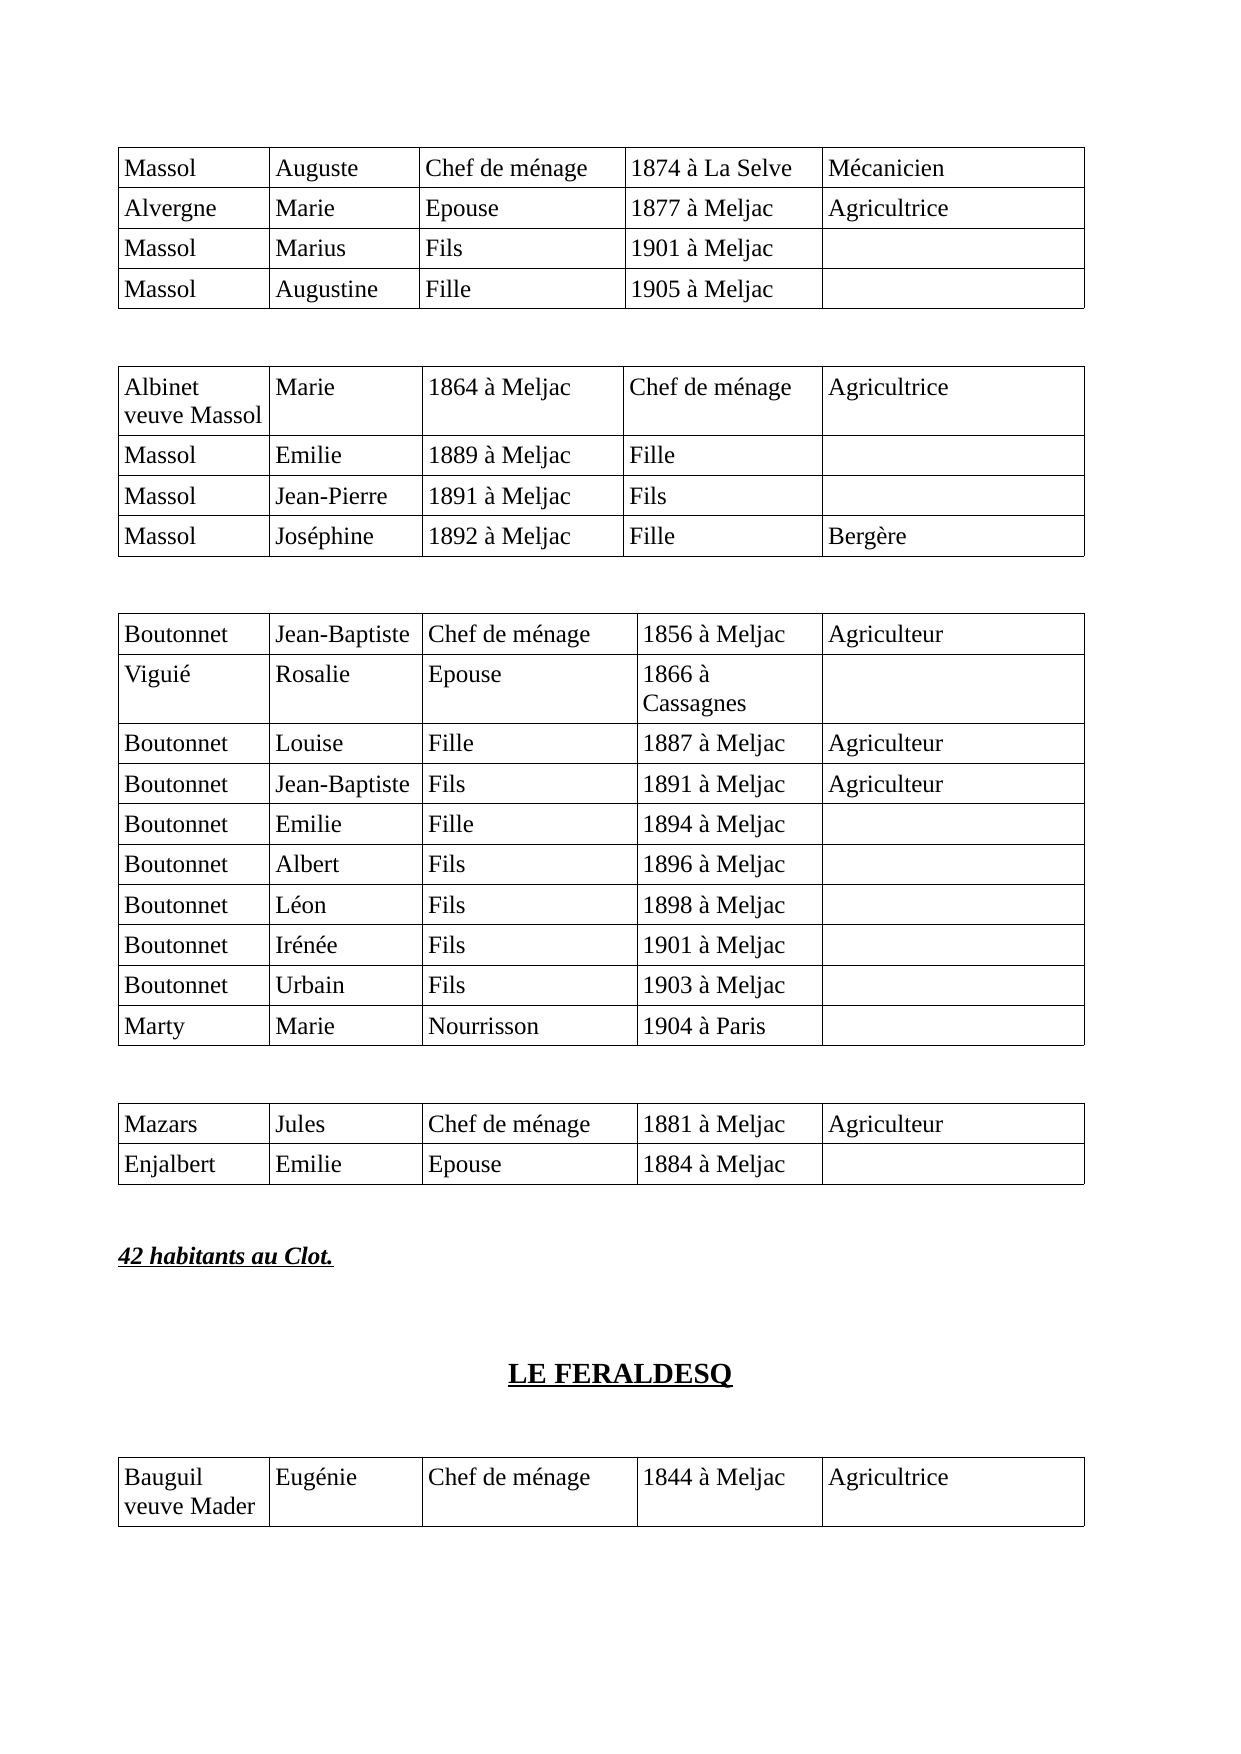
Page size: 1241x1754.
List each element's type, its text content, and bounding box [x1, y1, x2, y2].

table_cell [823, 1006, 1084, 1045]
table_cell 1901 à Meljac [638, 925, 822, 964]
table_cell Boutonnet [119, 845, 269, 884]
table_cell Bergère [823, 516, 1084, 556]
table_cell Rosalie [270, 655, 422, 723]
table_cell Irénée [270, 925, 422, 964]
table_cell Fille [624, 516, 822, 556]
table_cell Fils [423, 764, 637, 803]
table_cell 1898 à Meljac [638, 885, 822, 924]
table_header Chef de ménage [420, 148, 625, 187]
table_cell Fils [423, 966, 637, 1005]
table_cell Fille [624, 436, 822, 475]
table_cell Massol [119, 516, 269, 556]
table_cell Fils [423, 925, 637, 964]
table_header Chef de ménage [423, 1458, 637, 1526]
table_cell Boutonnet [119, 764, 269, 803]
table_cell Fils [423, 845, 637, 884]
table_header 1874 à La Selve [626, 148, 822, 187]
table_cell Augustine [270, 269, 419, 308]
table_cell Fils [624, 476, 822, 515]
table_cell Marty [119, 1006, 269, 1045]
text LE FERALDESQ [118, 1356, 1122, 1389]
table_cell Alvergne [119, 188, 269, 227]
table_cell 1877 à Meljac [626, 188, 822, 227]
table_header 1844 à Meljac [638, 1458, 822, 1526]
table_cell [823, 925, 1084, 964]
table_cell [823, 845, 1084, 884]
table_cell Epouse [423, 655, 637, 723]
table_cell Massol [119, 476, 269, 515]
table_header Agricultrice [823, 1458, 1084, 1526]
table_header 1864 à Meljac [423, 367, 623, 435]
table_header Bauguil veuve Mader [119, 1458, 269, 1526]
table_cell Agricultrice [823, 188, 1084, 227]
table_cell Boutonnet [119, 925, 269, 964]
table_cell 1866 à Cassagnes [638, 655, 822, 723]
table_cell Epouse [420, 188, 625, 227]
table_header Albinet veuve Massol [119, 367, 269, 435]
table_cell Jean-Pierre [270, 476, 422, 515]
table_header 1881 à Meljac [638, 1104, 822, 1143]
table_header Chef de ménage [423, 1104, 637, 1143]
table_cell Emilie [270, 436, 422, 475]
table_cell Boutonnet [119, 885, 269, 924]
table_cell [823, 966, 1084, 1005]
table_cell Nourrisson [423, 1006, 637, 1045]
table_cell Emilie [270, 804, 422, 844]
table_header Mécanicien [823, 148, 1084, 187]
table_header Jules [270, 1104, 422, 1143]
table_cell Louise [270, 724, 422, 763]
table_header Massol [119, 148, 269, 187]
table_cell [823, 655, 1084, 723]
table_cell 1905 à Meljac [626, 269, 822, 308]
table_cell 1903 à Meljac [638, 966, 822, 1005]
table_cell Massol [119, 229, 269, 268]
table_cell Fille [423, 804, 637, 844]
table_cell [823, 885, 1084, 924]
table_cell Boutonnet [119, 966, 269, 1005]
table_cell Fils [423, 885, 637, 924]
text 42 habitants au Clot. [118, 1241, 1122, 1270]
table_header Mazars [119, 1104, 269, 1143]
table_header Marie [270, 367, 422, 435]
table_cell Boutonnet [119, 804, 269, 844]
table_cell [823, 436, 1084, 475]
table_cell Fille [420, 269, 625, 308]
table_cell 1901 à Meljac [626, 229, 822, 268]
table_cell Marie [270, 1006, 422, 1045]
table_cell Léon [270, 885, 422, 924]
table_cell Fils [420, 229, 625, 268]
table_header Agriculteur [823, 614, 1084, 654]
table_header Eugénie [270, 1458, 422, 1526]
table_cell Fille [423, 724, 637, 763]
table_header Jean-Baptiste [270, 614, 422, 654]
table_cell Viguié [119, 655, 269, 723]
table_cell 1896 à Meljac [638, 845, 822, 884]
table_cell [823, 1144, 1084, 1183]
table_cell [823, 229, 1084, 268]
table_cell Enjalbert [119, 1144, 269, 1183]
table_cell 1892 à Meljac [423, 516, 623, 556]
table_cell Marie [270, 188, 419, 227]
table_cell 1889 à Meljac [423, 436, 623, 475]
table_cell [823, 804, 1084, 844]
table_cell Agriculteur [823, 724, 1084, 763]
table_cell 1891 à Meljac [638, 764, 822, 803]
table_cell Massol [119, 436, 269, 475]
table_header Chef de ménage [624, 367, 822, 435]
table_cell 1891 à Meljac [423, 476, 623, 515]
table_cell 1904 à Paris [638, 1006, 822, 1045]
table_cell Emilie [270, 1144, 422, 1183]
table_header Boutonnet [119, 614, 269, 654]
table_header Auguste [270, 148, 419, 187]
table_cell Agriculteur [823, 764, 1084, 803]
table_cell 1887 à Meljac [638, 724, 822, 763]
table_cell Marius [270, 229, 419, 268]
table_header Chef de ménage [423, 614, 637, 654]
table_cell Urbain [270, 966, 422, 1005]
table_cell [823, 269, 1084, 308]
table_cell Jean-Baptiste [270, 764, 422, 803]
table_cell Joséphine [270, 516, 422, 556]
table_cell [823, 476, 1084, 515]
table_cell 1884 à Meljac [638, 1144, 822, 1183]
table_cell Epouse [423, 1144, 637, 1183]
table_cell Massol [119, 269, 269, 308]
table_cell 1894 à Meljac [638, 804, 822, 844]
table_header Agricultrice [823, 367, 1084, 435]
table_header 1856 à Meljac [638, 614, 822, 654]
table_cell Boutonnet [119, 724, 269, 763]
table_header Agriculteur [823, 1104, 1084, 1143]
table_cell Albert [270, 845, 422, 884]
